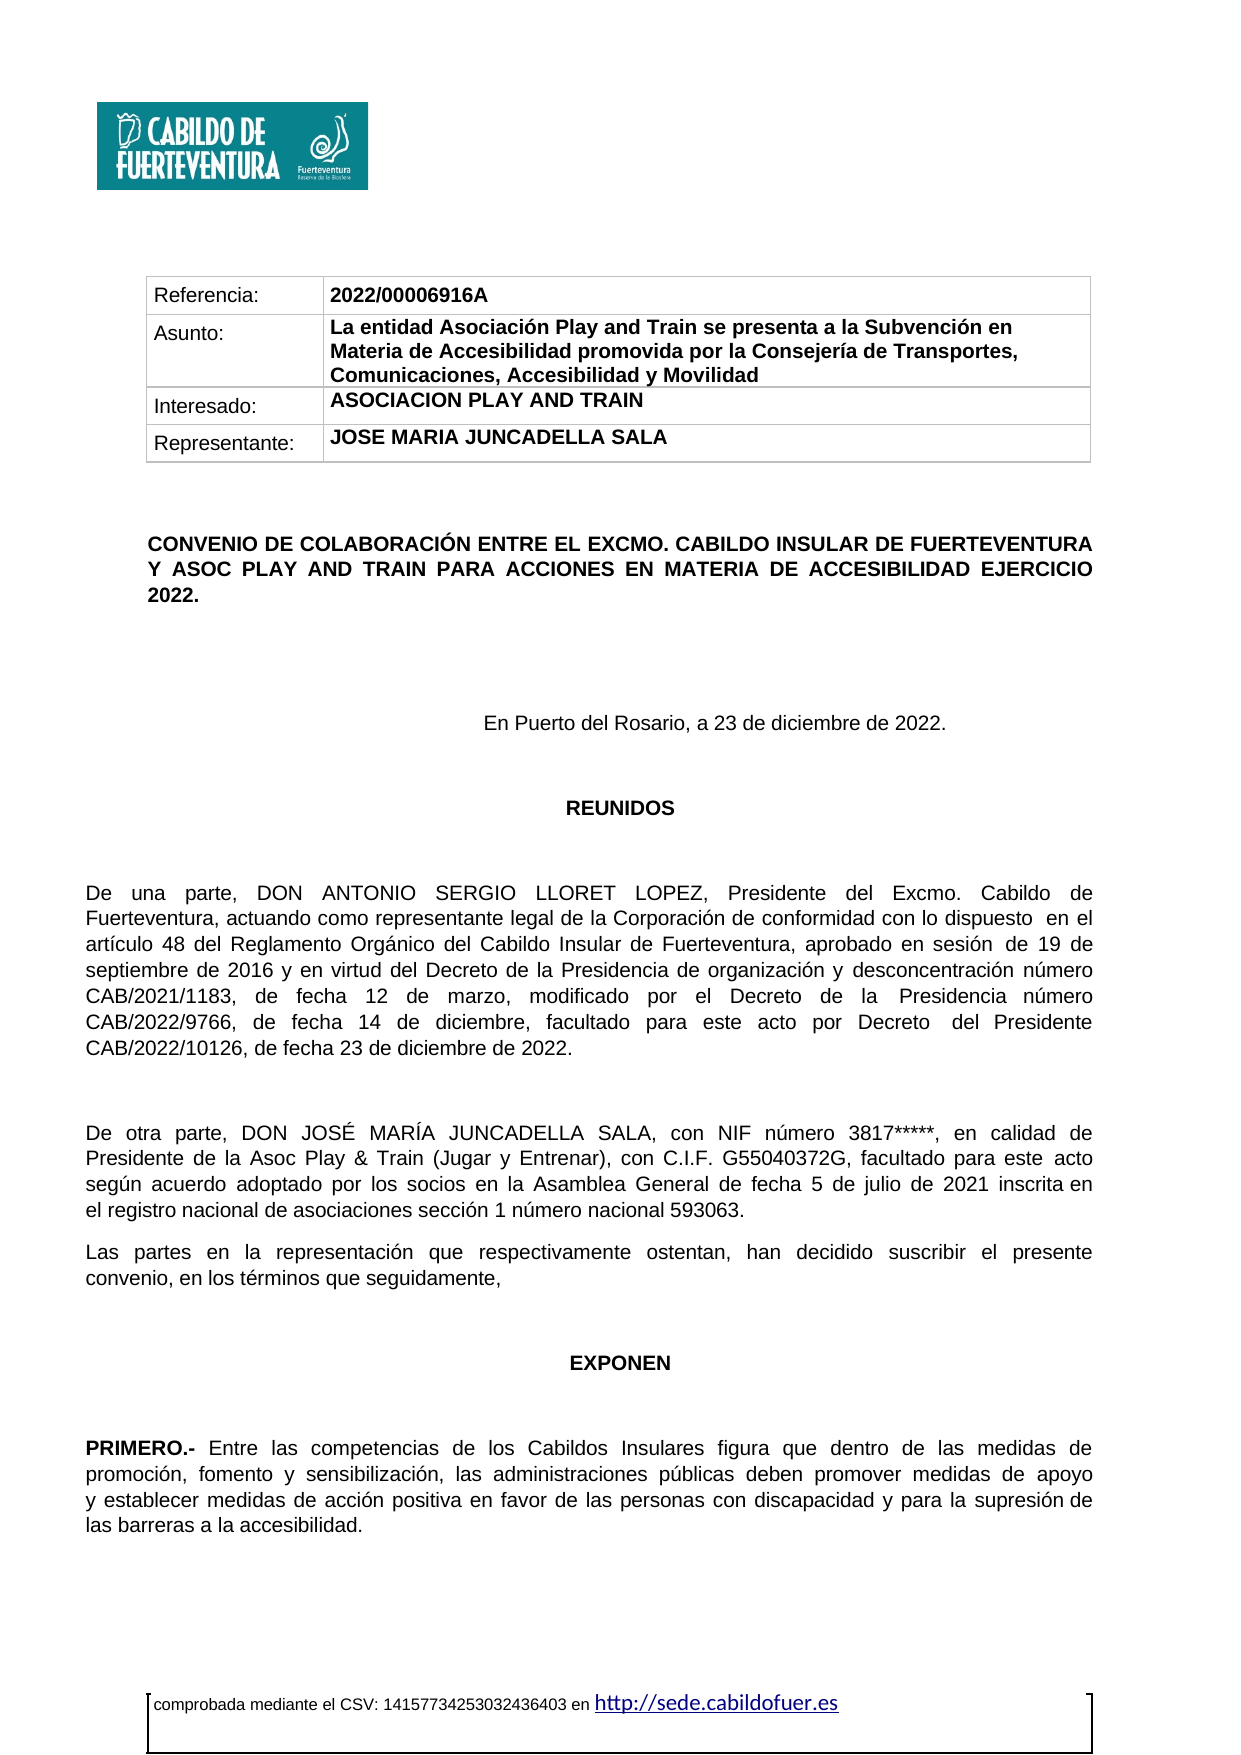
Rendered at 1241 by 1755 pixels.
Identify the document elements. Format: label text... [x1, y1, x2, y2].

table_cell Representante: [147, 425, 323, 461]
text De una parte, DON ANTONIO SERGIO LLORET LOPEZ, Presidente del Excmo. Cabildo de Fuerteventura, actuando como representante legal de la Corporación de conformidad con lo dispuesto en el artículo 48 del Reglamento Orgánico del Cabildo Insular de Fuerteventura, aprobado en sesión de 19 de septiembre de 2016 y en virtud del Decreto de la Presidencia de organización y desconcentración número CAB/2021/1183, de fecha 12 de marzo, modificado por el Decreto de la Presidencia número CAB/2022/9766, de fecha 14 de diciembre, facultado para este acto por Decreto del Presidente CAB/2022/10126, de fecha 23 de diciembre de 2022. [85, 880, 1093, 1059]
table_cell La entidad Asociación Play and Train se presenta a la Subvención en Materia de Accesibilidad promovida por la Consejería de Transportes, Comunicaciones, Accesibilidad y Movilidad [324, 315, 1090, 386]
table_cell JOSE MARIA JUNCADELLA SALA [324, 425, 1090, 461]
subtitle EXPONEN [133, 1351, 1107, 1375]
table_header Referencia: [147, 277, 323, 313]
text PRIMERO.- Entre las competencias de los Cabildos Insulares figura que dentro de las medidas de promoción, fomento y sensibilización, las administraciones públicas deben promover medidas de apoyo y establecer medidas de acción positiva en favor de las personas con discapacidad y para la supresión de las barreras a la accesibilidad. [85, 1436, 1093, 1537]
subtitle REUNIDOS [526, 795, 714, 819]
table_header 2022/00006916A [324, 277, 1090, 313]
table_cell Interesado: [147, 388, 323, 424]
text En Puerto del Rosario, a 23 de diciembre de 2022. [483, 710, 1107, 734]
text Las partes en la representación que respectivamente ostentan, han decidido suscribir el presente convenio, en los términos que seguidamente, [85, 1240, 1093, 1290]
picture [97, 102, 369, 190]
table_cell ASOCIACION PLAY AND TRAIN [324, 388, 1090, 424]
subtitle CONVENIO DE COLABORACIÓN ENTRE EL EXCMO. CABILDO INSULAR DE FUERTEVENTURA Y ASOC PLAY AND TRAIN PARA ACCIONES EN MATERIA DE ACCESIBILIDAD EJERCICIO 2022. [147, 531, 1093, 607]
table_cell Asunto: [147, 315, 323, 386]
text De otra parte, DON JOSÉ MARÍA JUNCADELLA SALA, con NIF número 3817*****, en calidad de Presidente de la Asoc Play & Train (Jugar y Entrenar), con C.I.F. G55040372G, facultado para este acto según acuerdo adoptado por los socios en la Asamblea General de fecha 5 de julio de 2021 inscrita en el registro nacional de asociaciones sección 1 número nacional 593063. [85, 1120, 1093, 1222]
